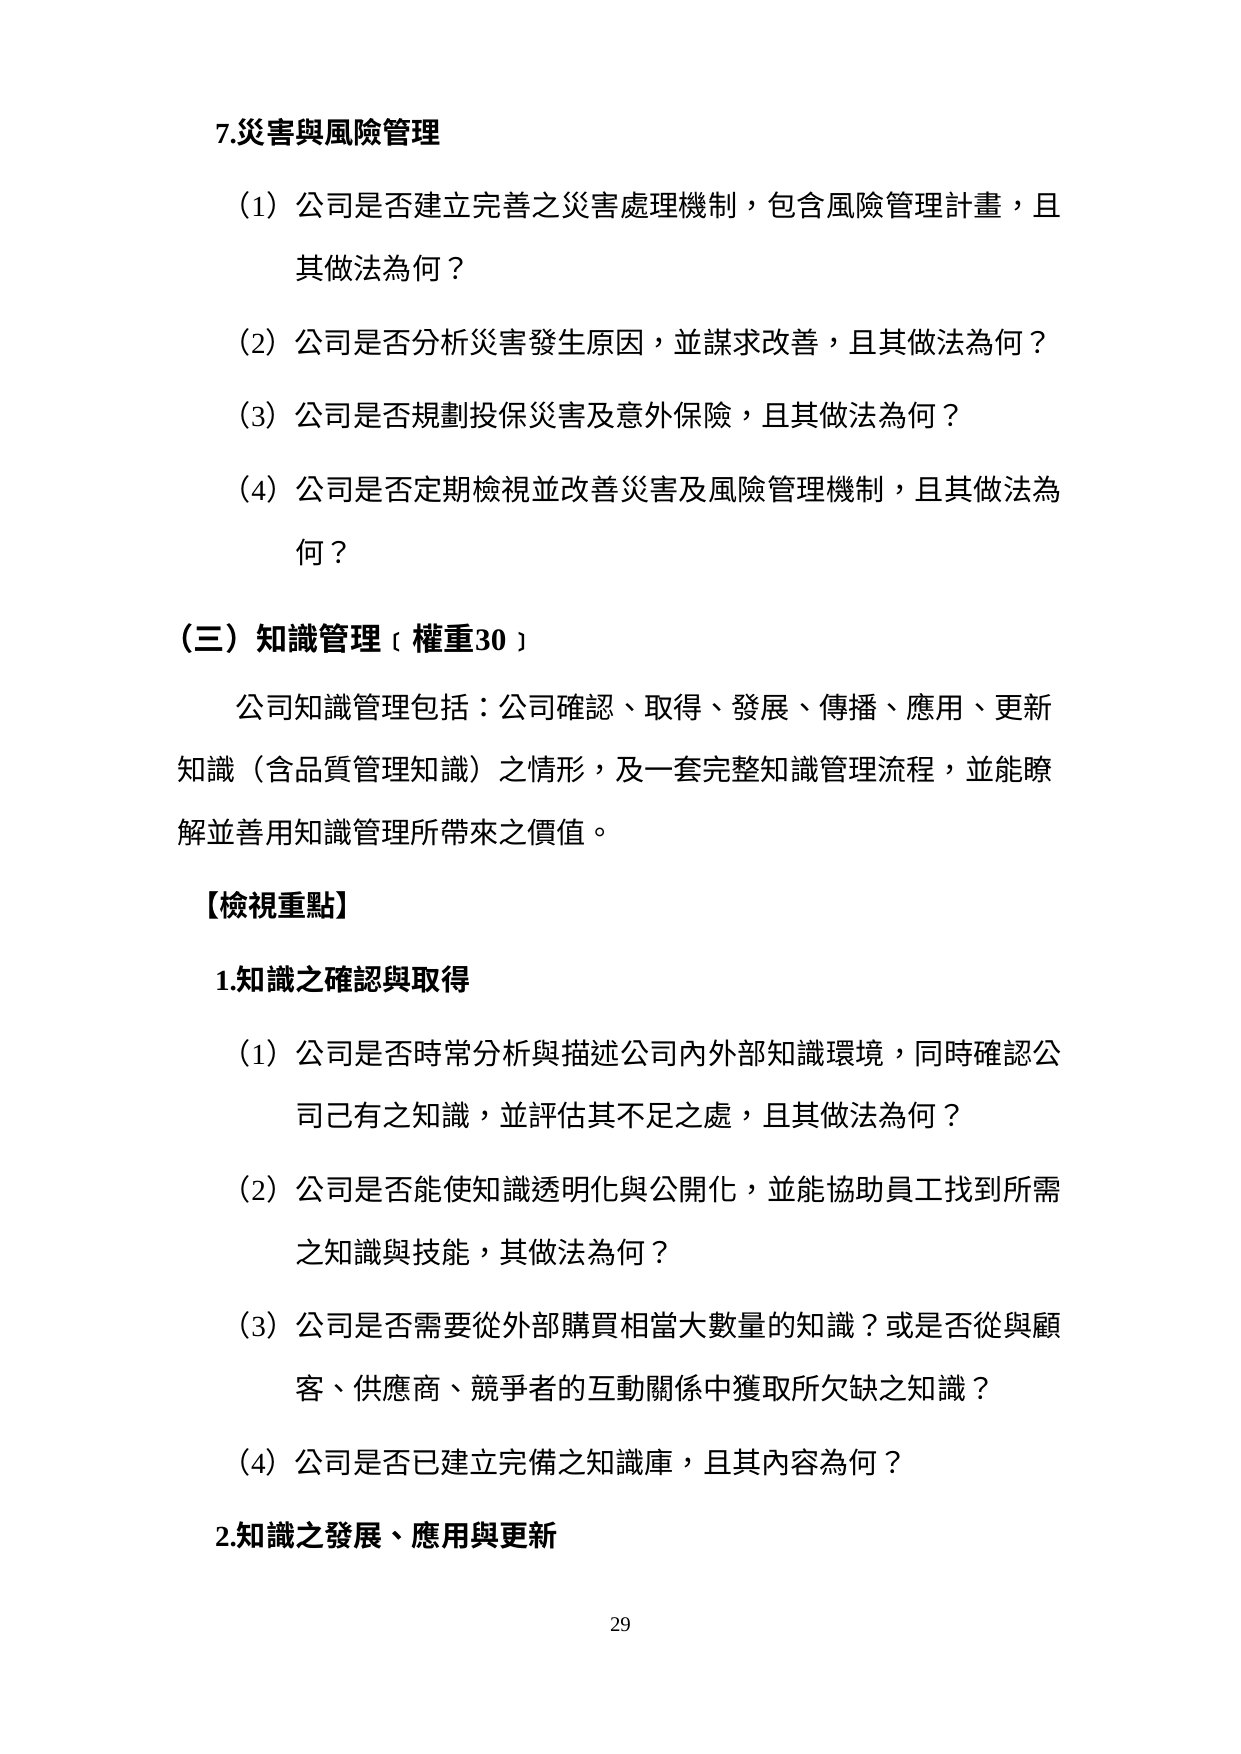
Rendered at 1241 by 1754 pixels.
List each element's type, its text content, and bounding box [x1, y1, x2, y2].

text （4）公司是否定期檢視並改善災害及風險管理機制，且其做法為何？ [222, 446, 1063, 571]
subtitle （三）知識管理﹝權重30﹞ [162, 596, 1063, 658]
text 2.知識之發展、應用與更新 [215, 1492, 1063, 1555]
text 7.災害與風險管理 [215, 89, 1063, 151]
text （3）公司是否需要從外部購買相當大數量的知識？或是否從與顧客、供應商、競爭者的互動關係中獲取所欠缺之知識？ [222, 1282, 1063, 1407]
text （3）公司是否規劃投保災害及意外保險，且其做法為何？ [222, 372, 1063, 435]
text （4）公司是否已建立完備之知識庫，且其內容為何？ [222, 1419, 1063, 1481]
text 【檢視重點】 [190, 862, 1063, 925]
text （1）公司是否建立完善之災害處理機制，包含風險管理計畫，且其做法為何？ [222, 162, 1063, 287]
text （2）公司是否分析災害發生原因，並謀求改善，且其做法為何？ [222, 299, 1063, 361]
text 1.知識之確認與取得 [215, 936, 1063, 999]
text （1）公司是否時常分析與描述公司內外部知識環境，同時確認公司己有之知識，並評估其不足之處，且其做法為何？ [222, 1010, 1063, 1135]
text （2）公司是否能使知識透明化與公開化，並能協助員工找到所需之知識與技能，其做法為何？ [222, 1146, 1063, 1271]
text 公司知識管理包括：公司確認、取得、發展、傳播、應用、更新知識（含品質管理知識）之情形，及一套完整知識管理流程，並能瞭解並善用知識管理所帶來之價值。 [177, 664, 1063, 851]
